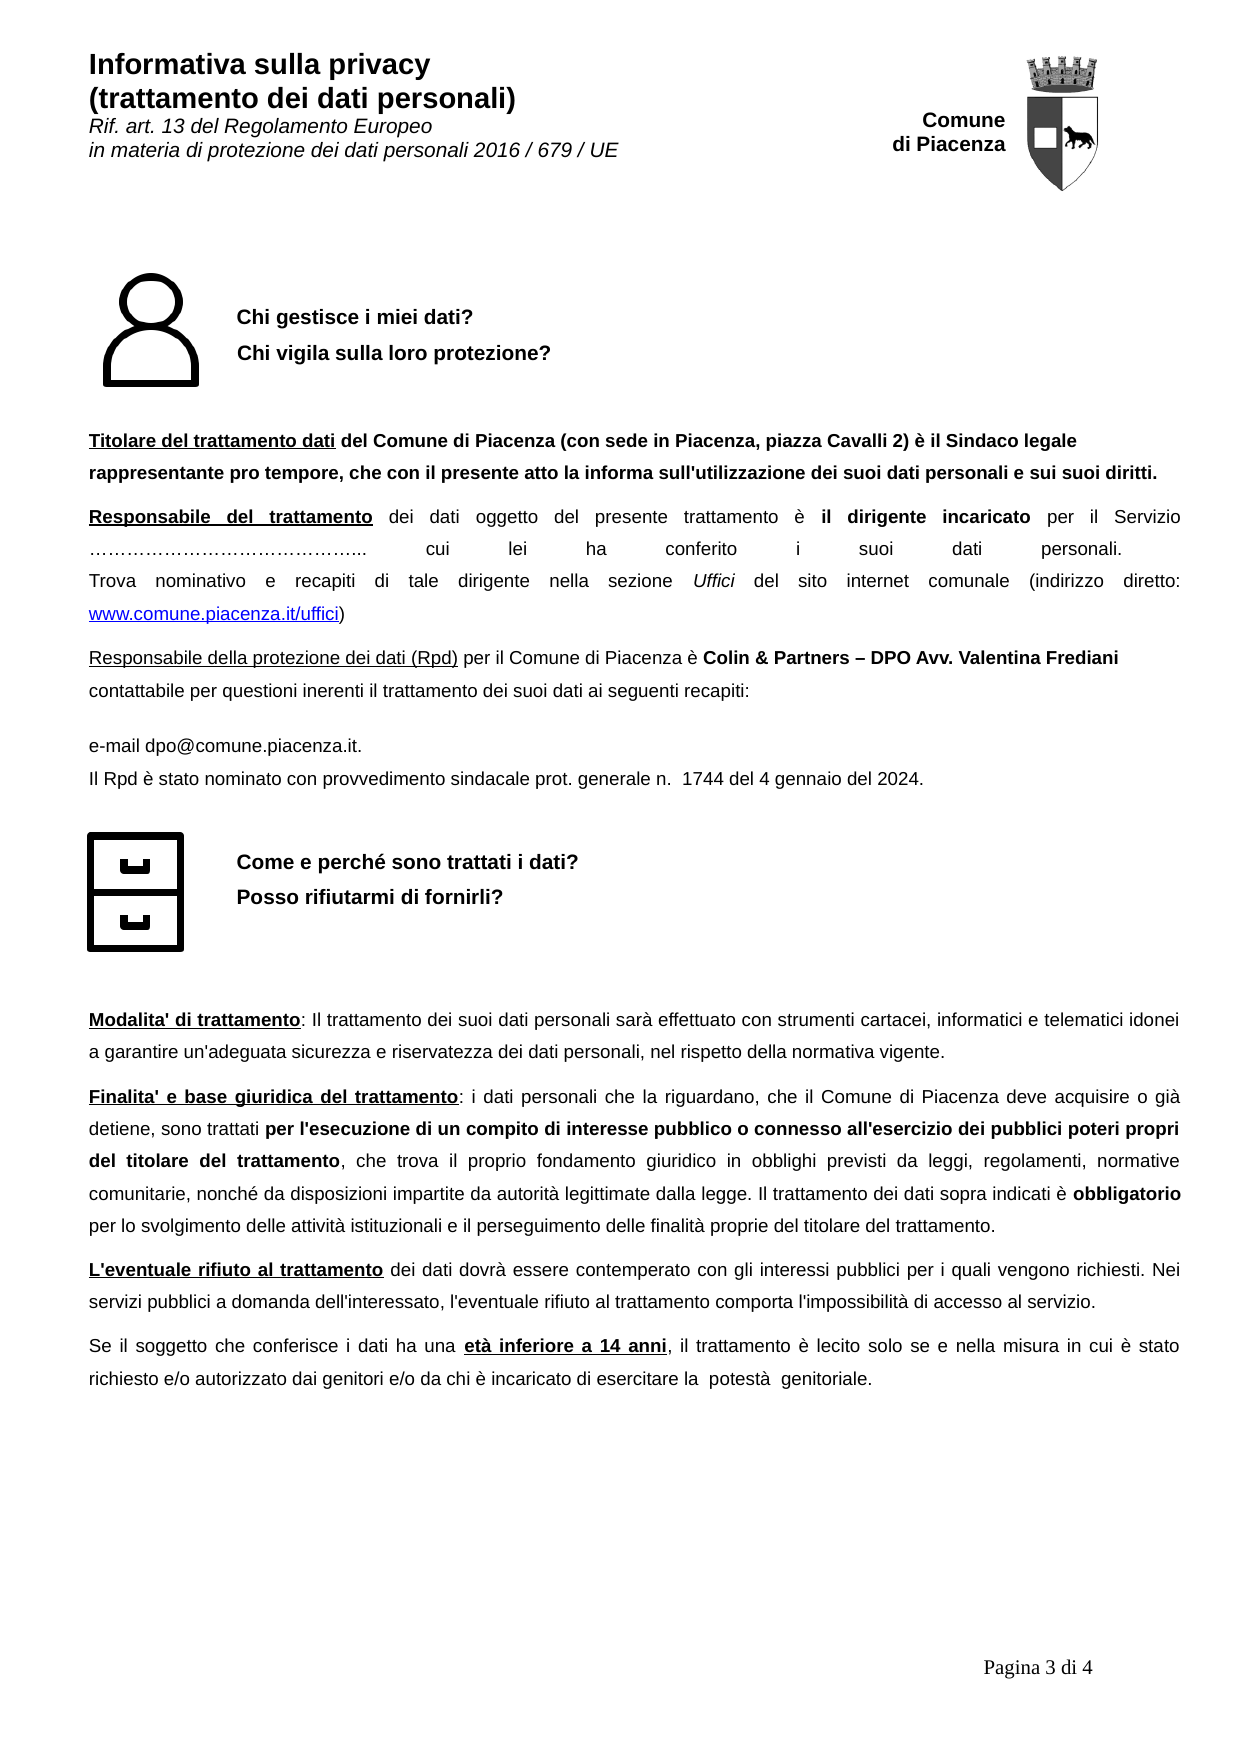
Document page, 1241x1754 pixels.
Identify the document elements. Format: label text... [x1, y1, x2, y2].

text Rif. art. 13 del Regolamento Europeo in materia di protezione dei dati personali 2016 / 679 / UE [89, 114, 1011, 162]
subtitle Responsabile del trattamento dei dati oggetto del presente trattamento è il dirigente incaricato per il Servizio ……………………………………... cui lei ha conferito i suoi dati personali. Trova nominativo e recapiti di tale dirigente nella sezione Uffici del sito internet comunale (indirizzo diretto: www.comune.piacenza.it/uffici) [89, 506, 1181, 624]
text Il Rpd è stato nominato con provvedimento sindacale prot. generale n. 1744 del 4 gennaio del 2024. [89, 768, 1181, 790]
text Se il soggetto che conferisce i dati ha una età inferiore a 14 anni, il trattamento è lecito solo se e nella misura in cui è stato richiesto e/o autorizzato dai genitori e/o da chi è incaricato di esercitare la potestà genitoriale. [89, 1335, 1181, 1389]
subtitle Informativa sulla privacy (trattamento dei dati personali) [89, 47, 1011, 114]
picture [87, 273, 214, 387]
text Finalita' e base giuridica del trattamento: i dati personali che la riguardano, che il Comune di Piacenza deve acquisire o già detiene, sono trattati per l'esecuzione di un compito di interesse pubblico o connesso all'esercizio dei pubblici poteri propri del titolare del trattamento, che trova il proprio fondamento giuridico in obblighi previsti da leggi, regolamenti, normative comunitarie, nonché da disposizioni impartite da autorità legittimate dalla legge. Il trattamento dei dati sopra indicati è obbligatorio per lo svolgimento delle attività istituzionali e il perseguimento delle finalità proprie del titolare del trattamento. [89, 1085, 1181, 1236]
text Responsabile della protezione dei dati (Rpd) per il Comune di Piacenza è Colin & Partners – DPO Avv. Valentina Frediani [89, 647, 1181, 668]
picture [75, 832, 195, 952]
text Posso rifiutarmi di fornirli? [195, 885, 1181, 909]
text L'eventuale rifiuto al trattamento dei dati dovrà essere contemperato con gli interessi pubblici per i quali vengono richiesti. Nei servizi pubblici a domanda dell'interessato, l'eventuale rifiuto al trattamento comporta l'impossibilità di accesso al servizio. [89, 1259, 1181, 1312]
text Modalita' di trattamento: Il trattamento dei suoi dati personali sarà effettuato con strumenti cartacei, informatici e telematici idonei a garantire un'adeguata sicurezza e riservatezza dei dati personali, nel rispetto della normativa vigente. [89, 1009, 1181, 1063]
text Comune [743, 107, 1005, 131]
text e-mail dpo@comune.piacenza.it. [89, 713, 1181, 756]
text [1111, 114, 1181, 162]
subtitle Chi gestisce i miei dati? [214, 304, 1181, 328]
text contattabile per questioni inerenti il trattamento dei suoi dati ai seguenti recapiti: [89, 680, 1181, 702]
subtitle Titolare del trattamento dati del Comune di Piacenza (con sede in Piacenza, piazza Cavalli 2) è il Sindaco legale rappresentante pro tempore, che con il presente atto la informa sull'utilizzazione dei suoi dati personali e sui suoi diritti. [89, 429, 1181, 483]
text Come e perché sono trattati i dati? [195, 849, 1181, 873]
subtitle [1111, 47, 1181, 114]
text di Piacenza [743, 131, 1005, 155]
subtitle Chi vigila sulla loro protezione? [214, 340, 1181, 364]
